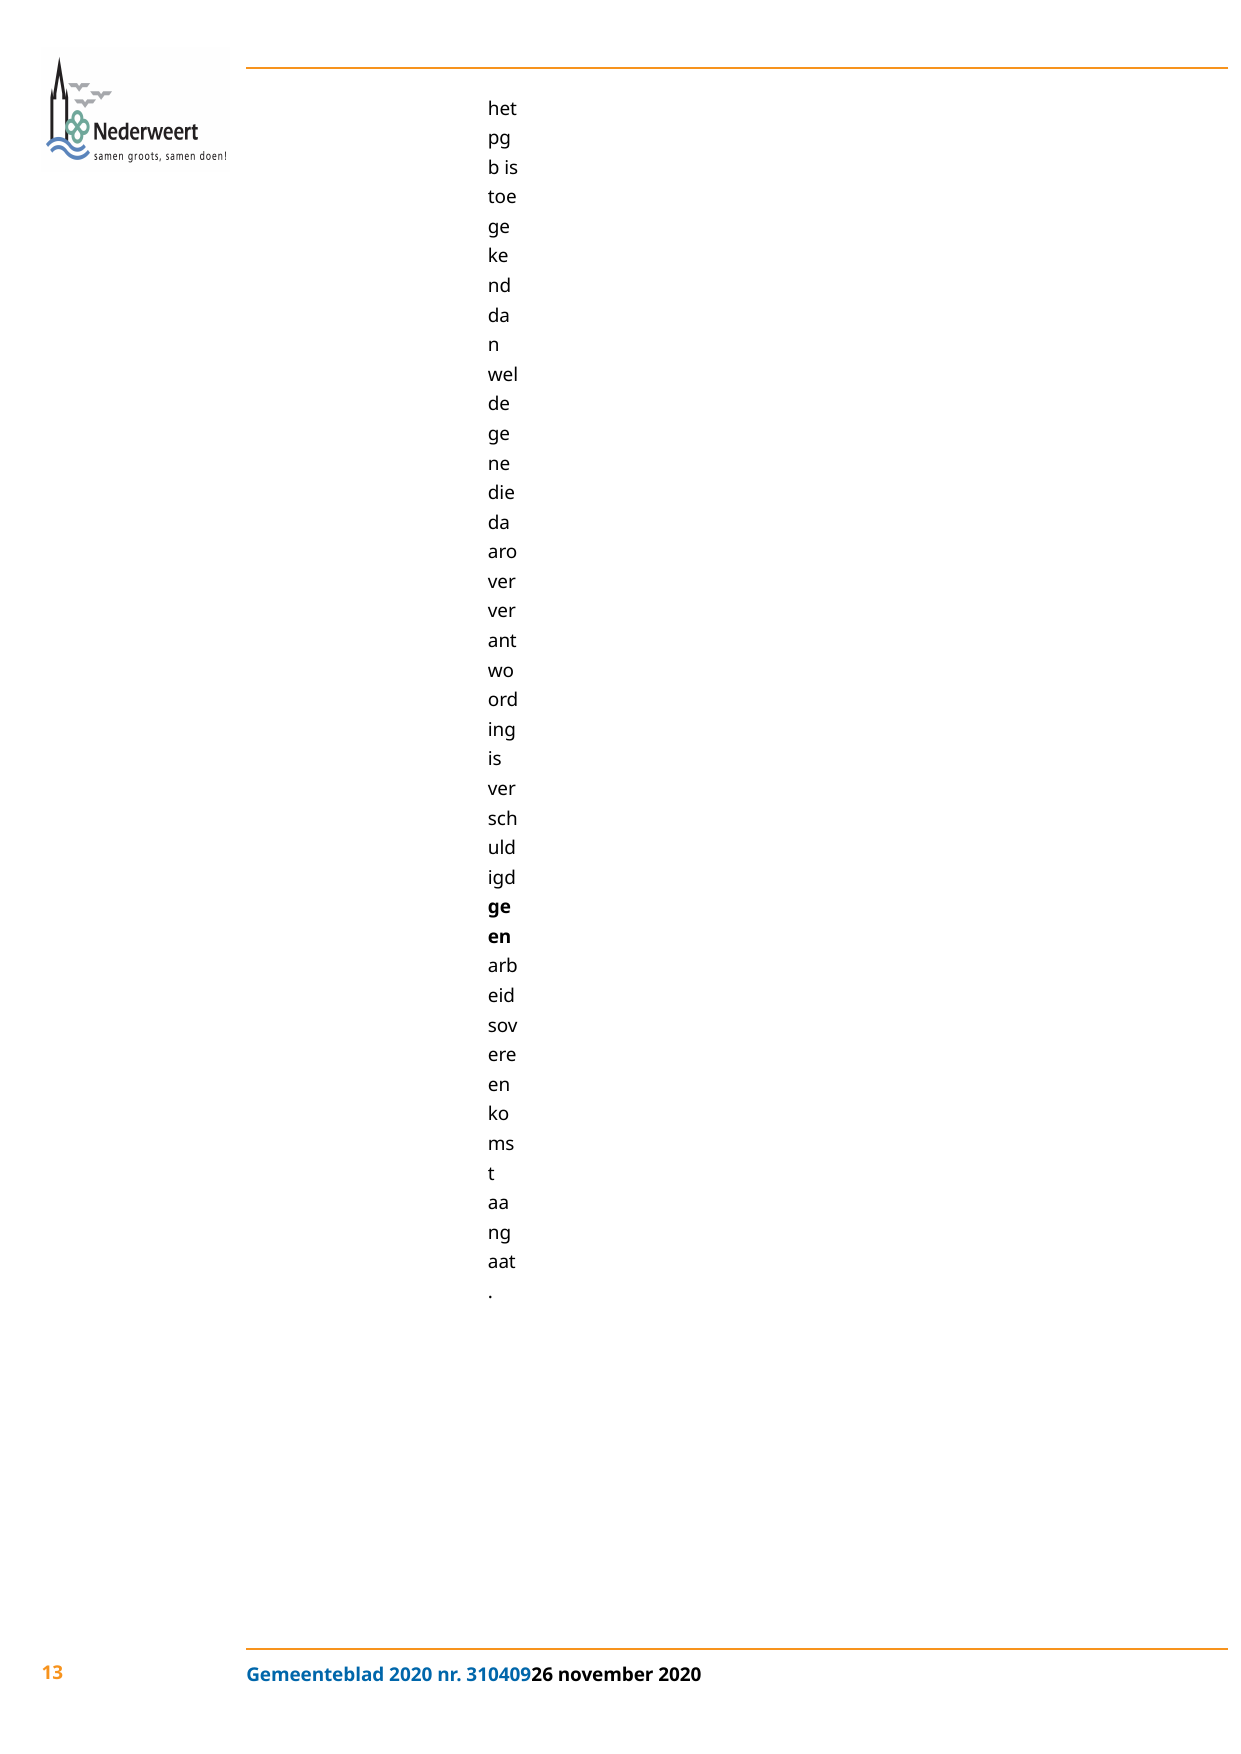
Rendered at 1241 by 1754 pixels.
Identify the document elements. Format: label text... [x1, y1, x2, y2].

table_cell [248, 95, 338, 1304]
table_cell [519, 95, 609, 1304]
table_cell [700, 95, 790, 1304]
table_cell [338, 95, 429, 1304]
table_cell een persoon zijnde een (ex-)partner, of bloed- of aanverwant in de eerste of tweede graad; of een persoon zijnde een (ex-)partner, of bloed- of aanverwant in de eerste of tweede graad van de wettelijke vertegenwoordiger; die verantwoording over het pgb verschuldigd is; en waarmee de persoon aan wie het pgb is toegekend dan wel degene die daarover verantwoording is verschuldigd geen arbeidsovereenkomst aangaat. [429, 95, 519, 1304]
table_cell [609, 95, 700, 1304]
picture [41, 47, 231, 172]
table_cell [881, 95, 971, 1304]
table_cell [1061, 95, 1152, 1304]
table_cell [790, 95, 881, 1304]
table_cell [971, 95, 1061, 1304]
